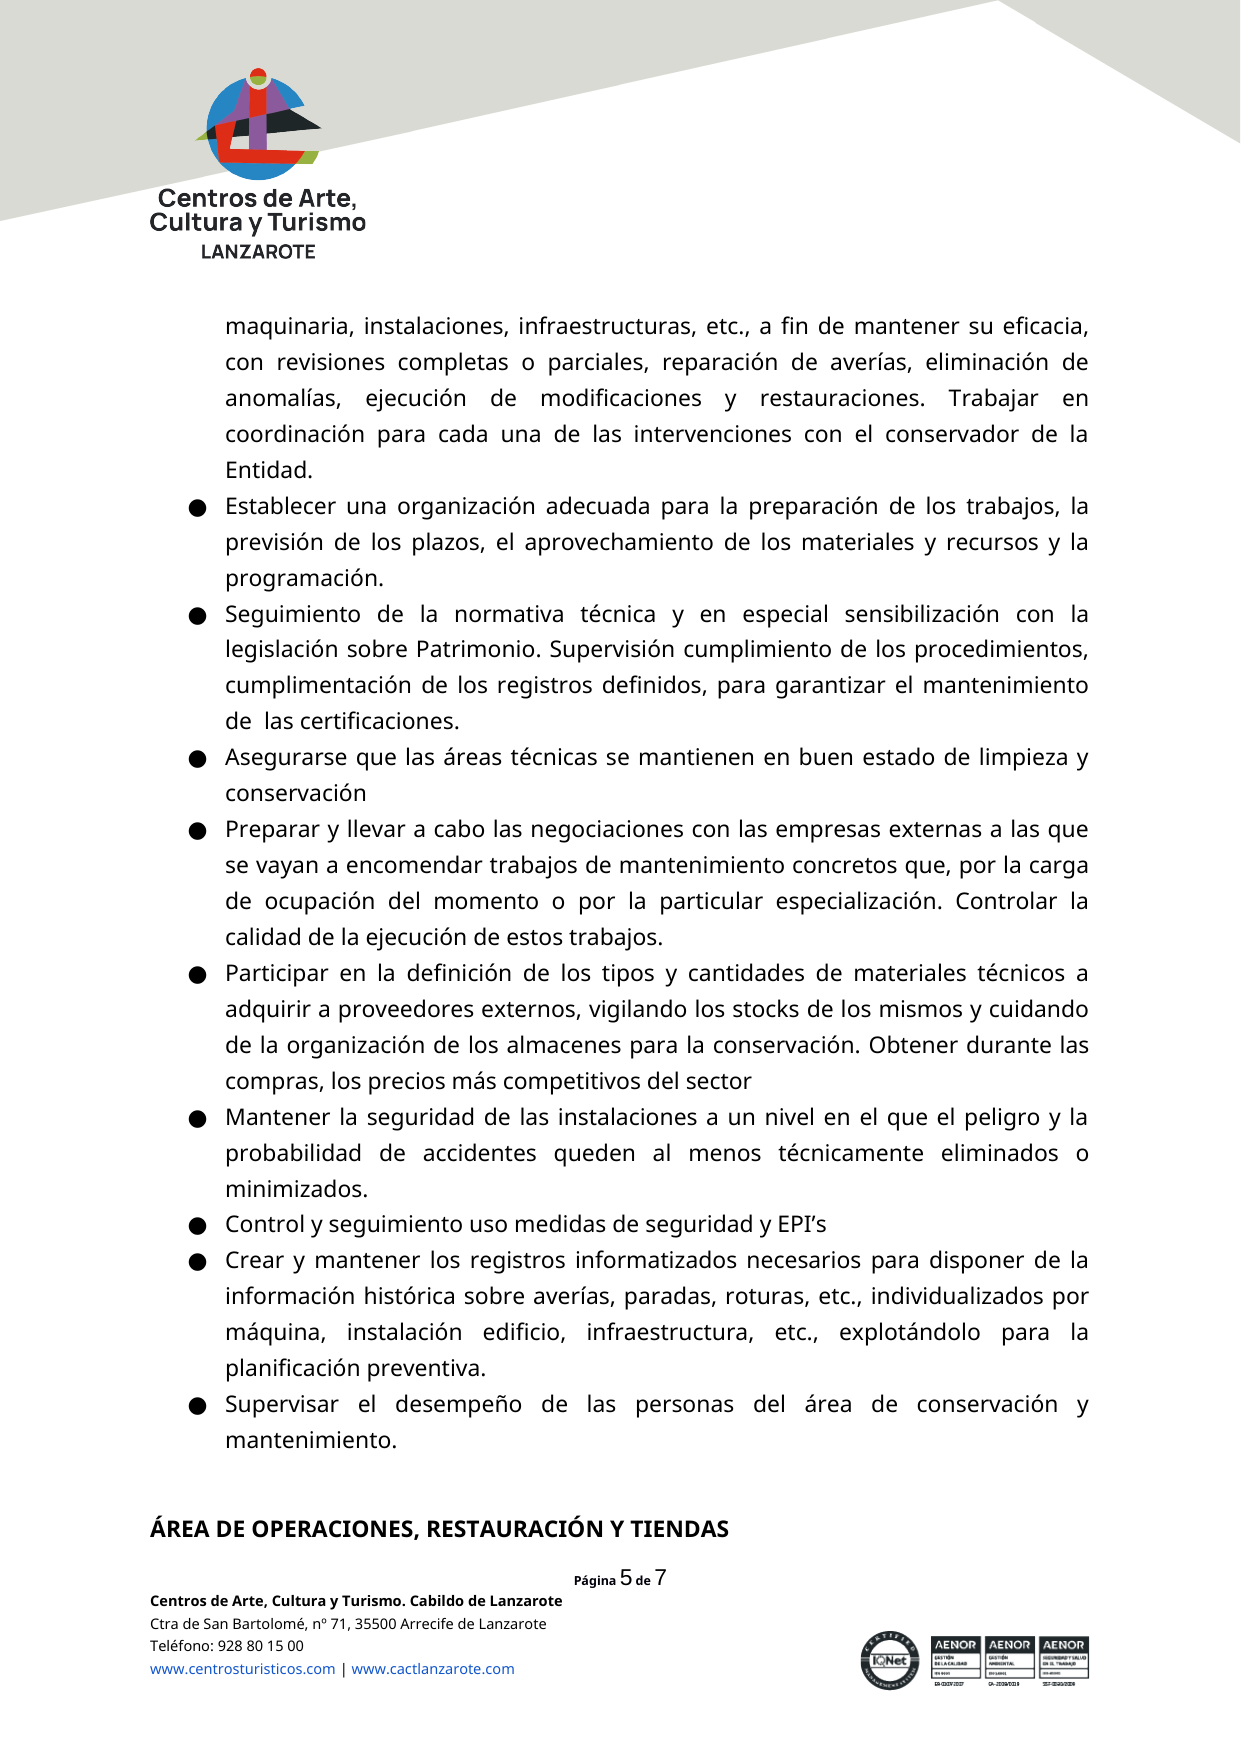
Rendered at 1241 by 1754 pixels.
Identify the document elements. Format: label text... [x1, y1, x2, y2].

list Asegurarse que las áreas técnicas se mantienen en buen estado de limpieza y conservación [187, 741, 1090, 808]
list Participar en la definición de los tipos y cantidades de materiales técnicos a adquirir a proveedores externos, vigilando los stocks de los mismos y cuidando de la organización de los almacenes para la conservación. Obtener durante las compras, los precios más competitivos del sector [187, 957, 1090, 1096]
list Crear y mantener los registros informatizados necesarios para disponer de la información histórica sobre averías, paradas, roturas, etc., individualizados por máquina, instalación edificio, infraestructura, etc., explotándolo para la planificación preventiva. [187, 1244, 1090, 1383]
picture [0, 0, 1241, 259]
list Mantener la seguridad de las instalaciones a un nivel en el que el peligro y la probabilidad de accidentes queden al menos técnicamente eliminados o minimizados. [187, 1101, 1090, 1204]
list Preparar y llevar a cabo las negociaciones con las empresas externas a las que se vayan a encomendar trabajos de mantenimiento concretos que, por la carga de ocupación del momento o por la particular especialización. Controlar la calidad de la ejecución de estos trabajos. [187, 813, 1090, 952]
list Supervisar el desempeño de las personas del área de conservación y mantenimiento. [187, 1388, 1090, 1455]
text ÁREA DE OPERACIONES, RESTAURACIÓN Y TIENDAS [150, 1513, 1090, 1544]
list Establecer una organización adecuada para la preparación de los trabajos, la previsión de los plazos, el aprovechamiento de los materiales y recursos y la programación. [187, 490, 1090, 593]
list Seguimiento de la normativa técnica y en especial sensibilización con la legislación sobre Patrimonio. Supervisión cumplimiento de los procedimientos, cumplimentación de los registros definidos, para garantizar el mantenimiento de las certificaciones. [187, 597, 1090, 737]
list Control y seguimiento uso medidas de seguridad y EPI’s [187, 1208, 1090, 1240]
list maquinaria, instalaciones, infraestructuras, etc., a fin de mantener su eficacia, con revisiones completas o parciales, reparación de averías, eliminación de anomalías, ejecución de modificaciones y restauraciones. Trabajar en coordinación para cada una de las intervenciones con el conservador de la Entidad. [187, 310, 1090, 485]
picture [860, 1631, 1090, 1691]
